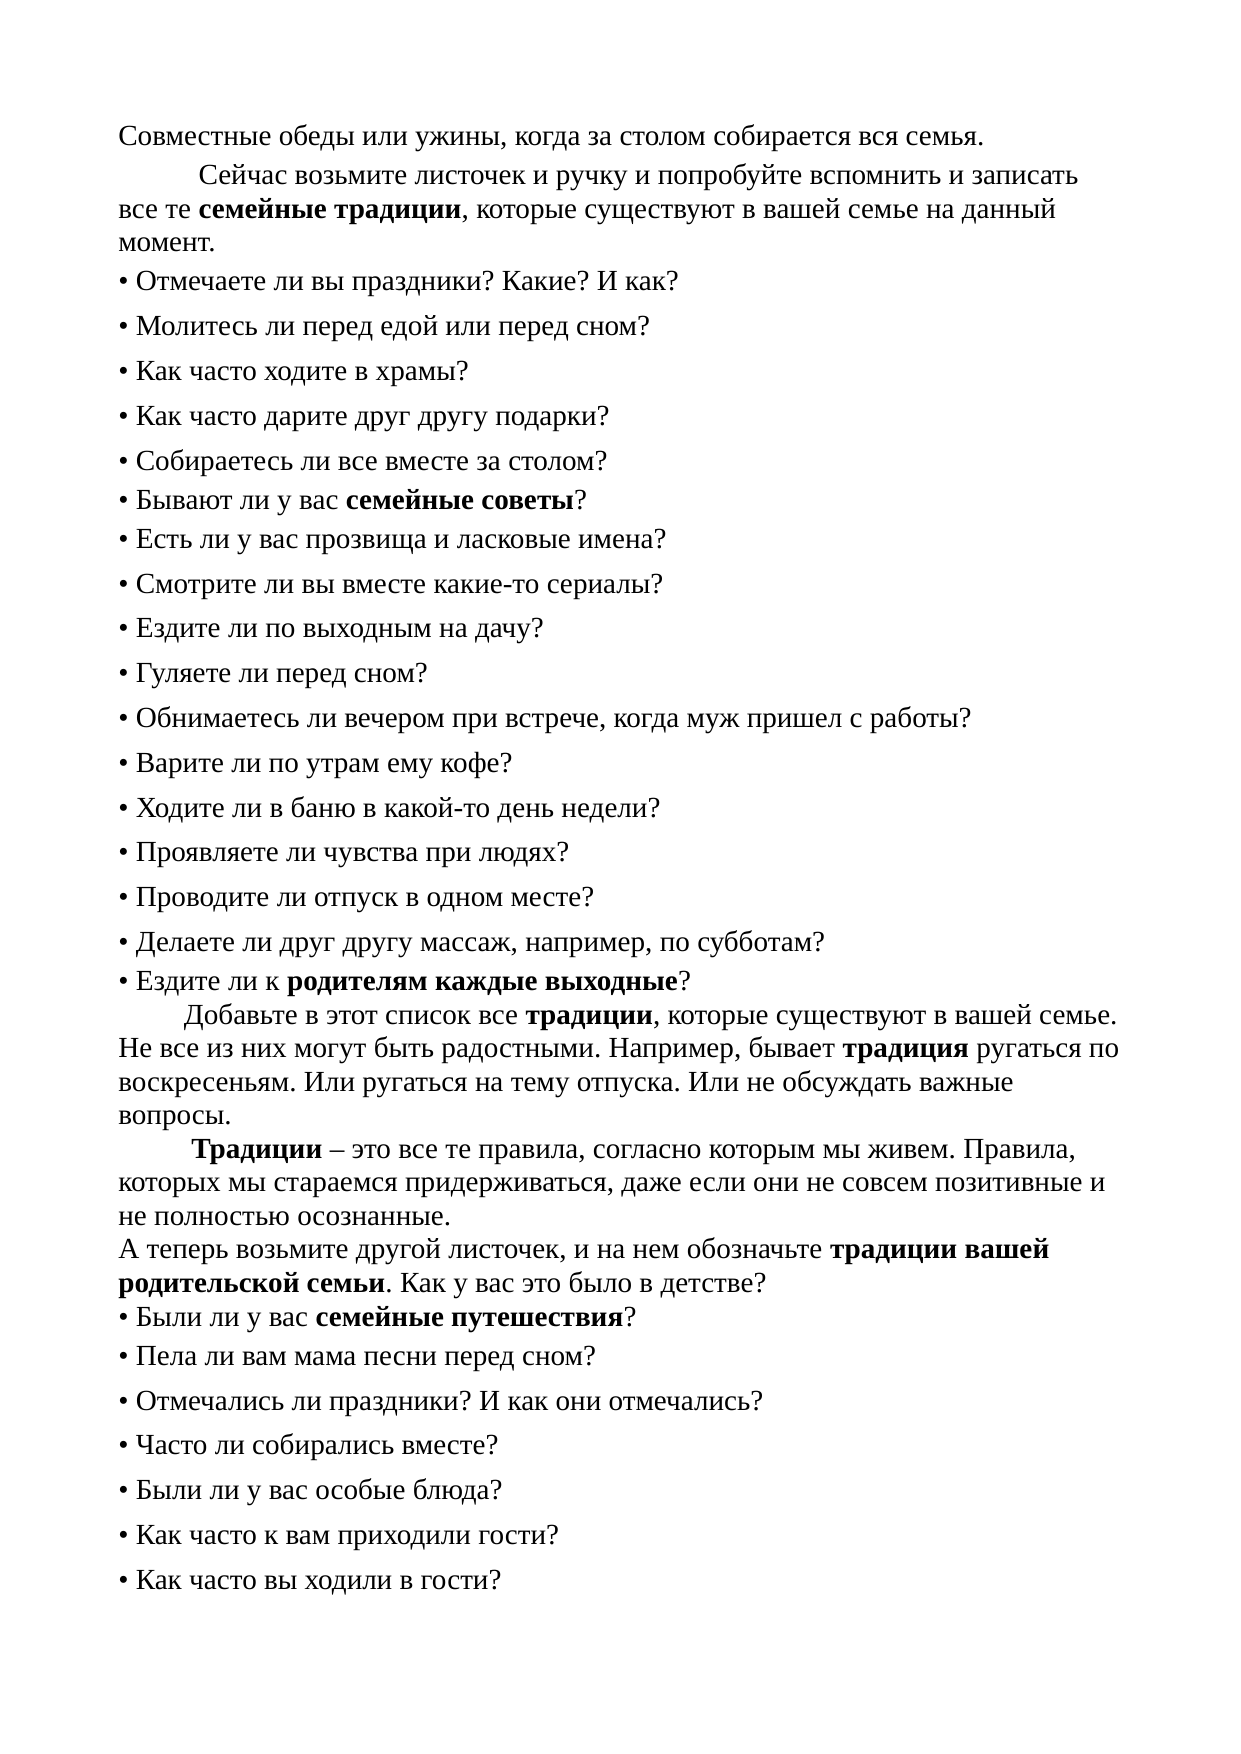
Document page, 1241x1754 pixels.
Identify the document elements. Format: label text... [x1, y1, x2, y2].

text Сейчас возьмите листочек и ручку и попробуйте вспомнить и записать все те семейные традиции, которые существуют в вашей семье на данный момент. [118, 157, 1122, 258]
text • Ходите ли в баню в какой-то день недели? [118, 790, 1122, 823]
text • Есть ли у вас прозвища и ласковые имена? [118, 521, 1122, 554]
text • Варите ли по утрам ему кофе? [118, 745, 1122, 778]
text • Ездите ли к родителям каждые выходные? [118, 963, 1122, 997]
text • Делаете ли друг другу массаж, например, по субботам? [118, 924, 1122, 958]
text • Часто ли собирались вместе? [118, 1427, 1122, 1461]
text • Как часто ходите в храмы? [118, 353, 1122, 387]
text • Как часто дарите друг другу подарки? [118, 398, 1122, 431]
text • Молитесь ли перед едой или перед сном? [118, 308, 1122, 342]
text • Гуляете ли перед сном? [118, 655, 1122, 689]
text • Как часто вы ходили в гости? [118, 1562, 1122, 1595]
text Традиции – это все те правила, согласно которым мы живем. Правила, которых мы стараемся придерживаться, даже если они не совсем позитивные и не полностью осознанные. [118, 1131, 1122, 1232]
text • Собираетесь ли все вместе за столом? [118, 443, 1122, 476]
text • Проявляете ли чувства при людях? [118, 834, 1122, 868]
text • Обнимаетесь ли вечером при встрече, когда муж пришел с работы? [118, 700, 1122, 734]
text Добавьте в этот список все традиции, которые существуют в вашей семье. Не все из них могут быть радостными. Например, бывает традиция ругаться по воскресеньям. Или ругаться на тему отпуска. Или не обсуждать важные вопросы. [118, 997, 1122, 1131]
text • Бывают ли у вас семейные советы? [118, 482, 1122, 515]
text • Были ли у вас особые блюда? [118, 1472, 1122, 1506]
text А теперь возьмите другой листочек, и на нем обозначьте традиции вашей родительской семьи. Как у вас это было в детстве? [118, 1232, 1122, 1299]
text • Проводите ли отпуск в одном месте? [118, 879, 1122, 913]
text • Пела ли вам мама песни перед сном? [118, 1338, 1122, 1371]
text Совместные обеды или ужины, когда за столом собирается вся семья. [118, 118, 1122, 152]
text • Отмечаете ли вы праздники? Какие? И как? [118, 263, 1122, 297]
text • Как часто к вам приходили гости? [118, 1517, 1122, 1551]
text • Смотрите ли вы вместе какие-то сериалы? [118, 566, 1122, 599]
text • Были ли у вас семейные путешествия? [118, 1299, 1122, 1332]
text • Отмечались ли праздники? И как они отмечались? [118, 1383, 1122, 1416]
text • Ездите ли по выходным на дачу? [118, 611, 1122, 644]
